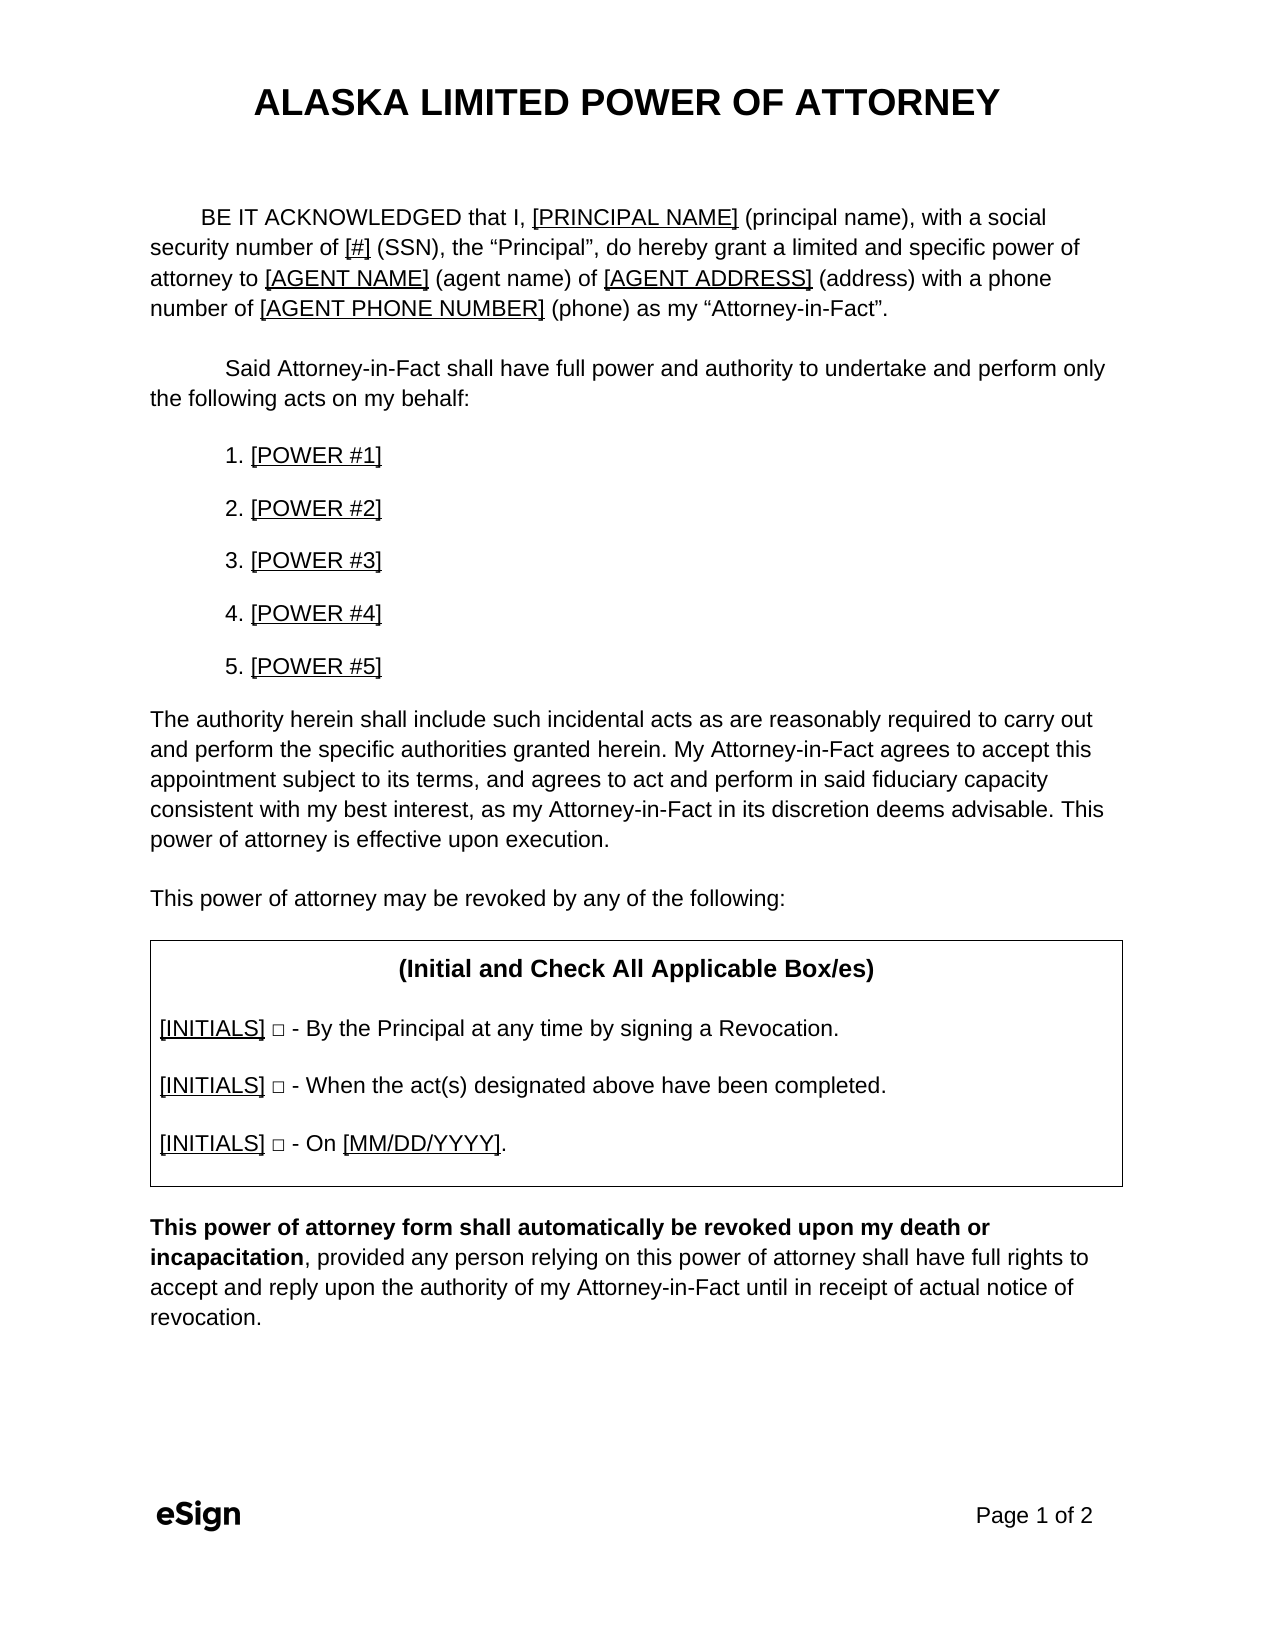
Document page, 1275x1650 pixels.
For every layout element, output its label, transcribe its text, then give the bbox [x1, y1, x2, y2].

text (Initial and Check All Applicable Box/es) [151, 941, 1122, 983]
text This power of attorney form shall automatically be revoked upon my death or incapacitation, provided any person relying on this power of attorney shall have full rights to accept and reply upon the authority of my Attorney-in-Fact until in receipt of actual notice of revocation. [150, 1214, 1123, 1331]
text 1. [POWER #1] [225, 442, 1123, 468]
text 5. [POWER #5] [225, 653, 1123, 679]
text 3. [POWER #3] [225, 547, 1123, 574]
text 4. [POWER #4] [225, 600, 1123, 626]
text The authority herein shall include such incidental acts as are reasonably required to carry out and perform the specific authorities granted herein. My Attorney-in-Fact agrees to accept this appointment subject to its terms, and agrees to act and perform in said fiduciary capacity consistent with my best interest, as my Attorney-in-Fact in its discretion deems advisable. This power of attorney is effective upon execution. [150, 706, 1123, 853]
text Said Attorney-in-Fact shall have full power and authority to undertake and perform only the following acts on my behalf: [150, 355, 1109, 412]
text [INITIALS] ☐ - By the Principal at any time by signing a Revocation. [151, 998, 1122, 1043]
text BE IT ACKNOWLEDGED that I, [PRINCIPAL NAME] (principal name), with a social security number of [#] (SSN), the “Principal”, do hereby grant a limited and specific power of attorney to [AGENT NAME] (agent name) of [AGENT ADDRESS] (address) with a phone number of [AGENT PHONE NUMBER] (phone) as my “Attorney-in-Fact”. [150, 204, 1109, 321]
text [INITIALS] ☐ - When the act(s) designated above have been completed. [151, 1056, 1122, 1100]
text 2. [POWER #2] [225, 495, 1123, 521]
subtitle ALASKA LIMITED POWER OF ATTORNEY [150, 81, 1104, 124]
text [INITIALS] ☐ - On [MM/DD/YYYY]. [151, 1113, 1122, 1158]
text This power of attorney may be revoked by any of the following: [150, 885, 1123, 912]
